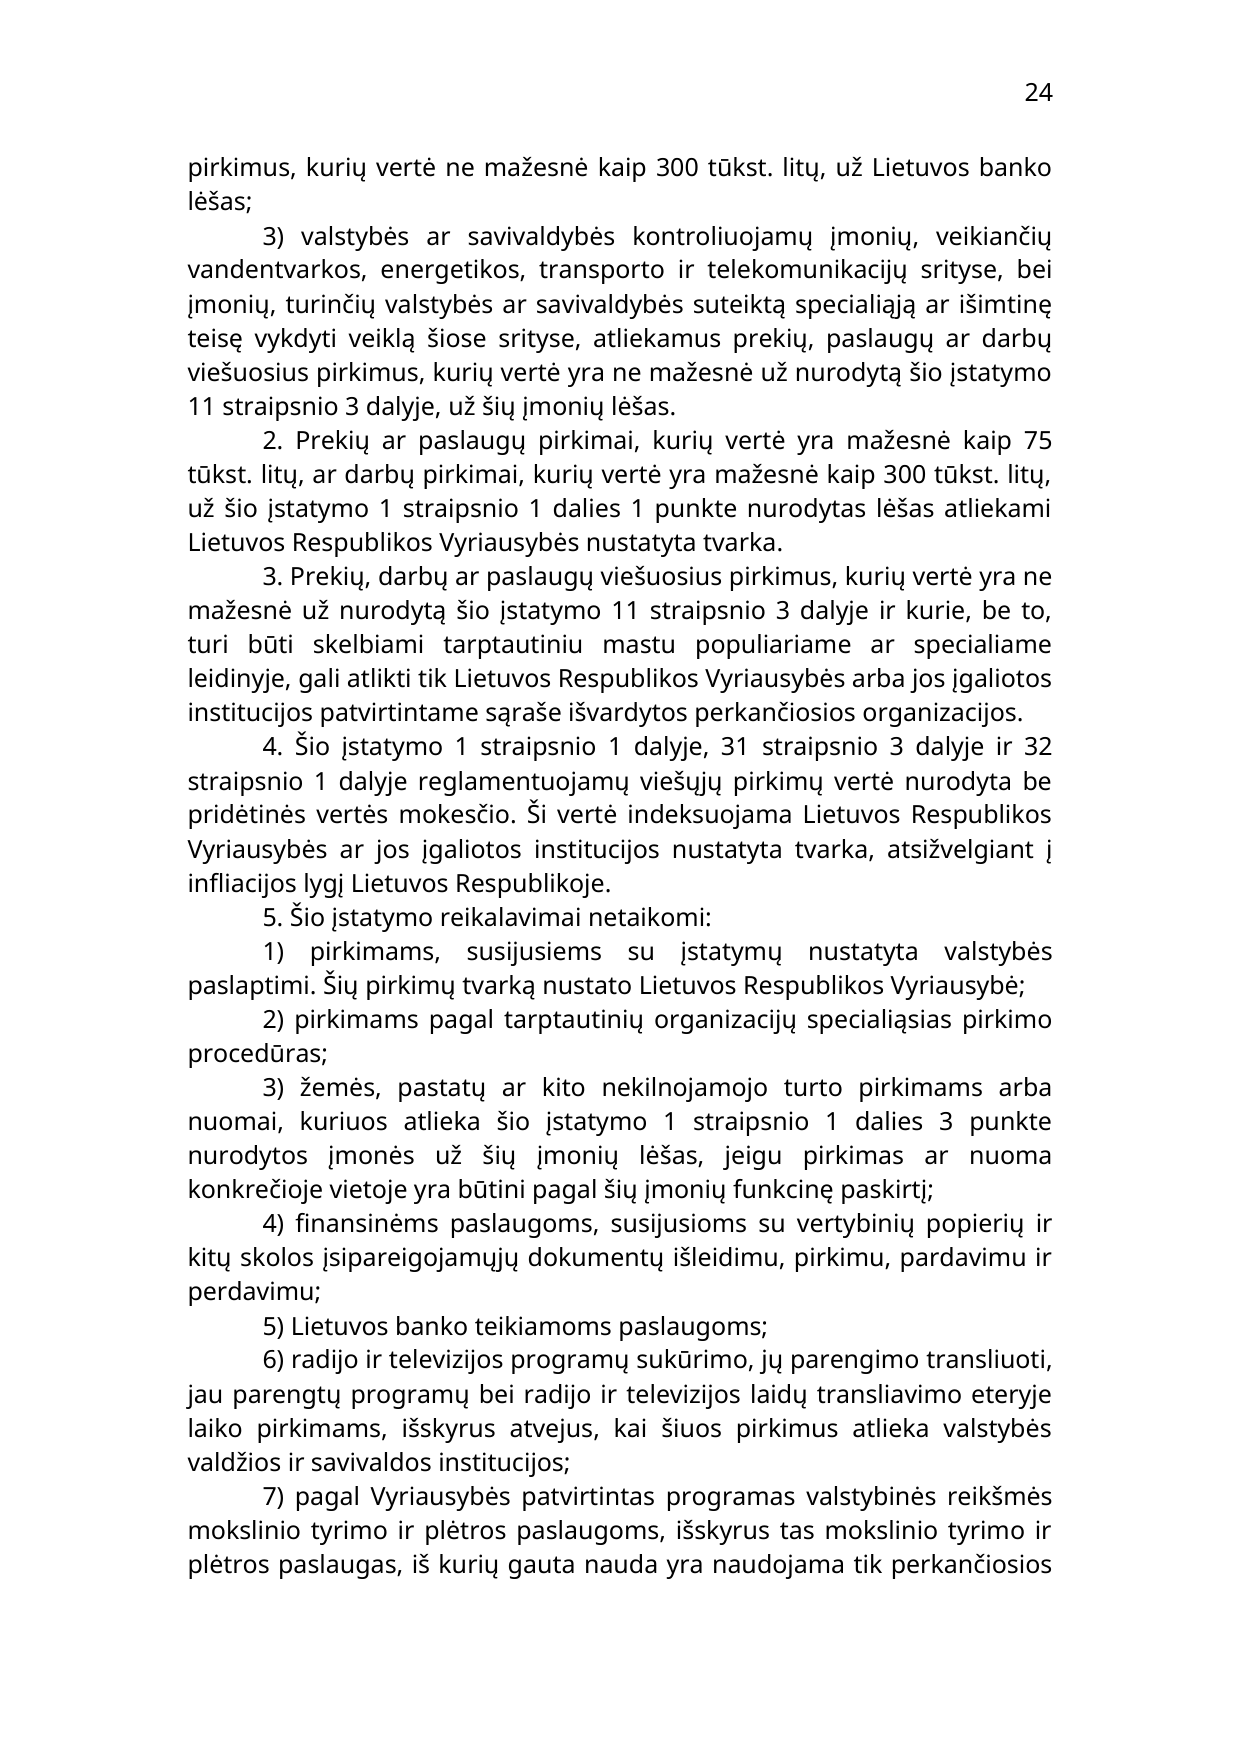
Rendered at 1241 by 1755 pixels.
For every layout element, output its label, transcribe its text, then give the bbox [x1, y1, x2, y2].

text 3. Prekių, darbų ar paslaugų viešuosius pirkimus, kurių vertė yra ne mažesnė už nurodytą šio įstatymo 11 straipsnio 3 dalyje ir kurie, be to, turi būti skelbiami tarptautiniu mastu populiariame ar specialiame leidinyje, gali atlikti tik Lietuvos Respublikos Vyriausybės arba jos įgaliotos institucijos patvirtintame sąraše išvardytos perkančiosios organizacijos. [187, 559, 1053, 729]
text 3) valstybės ar savivaldybės kontroliuojamų įmonių, veikiančių vandentvarkos, energetikos, transporto ir telekomunikacijų srityse, bei įmonių, turinčių valstybės ar savivaldybės suteiktą specialiąją ar išimtinę teisę vykdyti veiklą šiose srityse, atliekamus prekių, paslaugų ar darbų viešuosius pirkimus, kurių vertė yra ne mažesnė už nurodytą šio įstatymo 11 straipsnio 3 dalyje, už šių įmonių lėšas. [187, 218, 1053, 422]
text 6) radijo ir televizijos programų sukūrimo, jų parengimo transliuoti, jau parengtų programų bei radijo ir televizijos laidų transliavimo eteryje laiko pirkimams, išskyrus atvejus, kai šiuos pirkimus atlieka valstybės valdžios ir savivaldos institucijos; [187, 1342, 1053, 1478]
text 3) žemės, pastatų ar kito nekilnojamojo turto pirkimams arba nuomai, kuriuos atlieka šio įstatymo 1 straipsnio 1 dalies 3 punkte nurodytos įmonės už šių įmonių lėšas, jeigu pirkimas ar nuoma konkrečioje vietoje yra būtini pagal šių įmonių funkcinę paskirtį; [187, 1070, 1053, 1206]
text 4) finansinėms paslaugoms, susijusioms su vertybinių popierių ir kitų skolos įsipareigojamųjų dokumentų išleidimu, pirkimu, pardavimu ir perdavimu; [187, 1206, 1053, 1308]
text 5. Šio įstatymo reikalavimai netaikomi: [187, 899, 1053, 933]
text 2) pirkimams pagal tarptautinių organizacijų specialiąsias pirkimo procedūras; [187, 1002, 1053, 1070]
text 1) pirkimams, susijusiems su įstatymų nustatyta valstybės paslaptimi. Šių pirkimų tvarką nustato Lietuvos Respublikos Vyriausybė; [187, 933, 1053, 1002]
text 4. Šio įstatymo 1 straipsnio 1 dalyje, 31 straipsnio 3 dalyje ir 32 straipsnio 1 dalyje reglamentuojamų viešųjų pirkimų vertė nurodyta be pridėtinės vertės mokesčio. Ši vertė indeksuojama Lietuvos Respublikos Vyriausybės ar jos įgaliotos institucijos nustatyta tvarka, atsižvelgiant į infliacijos lygį Lietuvos Respublikoje. [187, 729, 1053, 899]
text pirkimus, kurių vertė ne mažesnė kaip 300 tūkst. litų, už Lietuvos banko lėšas; [187, 150, 1053, 218]
text 2. Prekių ar paslaugų pirkimai, kurių vertė yra mažesnė kaip 75 tūkst. litų, ar darbų pirkimai, kurių vertė yra mažesnė kaip 300 tūkst. litų, už šio įstatymo 1 straipsnio 1 dalies 1 punkte nurodytas lėšas atliekami Lietuvos Respublikos Vyriausybės nustatyta tvarka. [187, 422, 1053, 559]
text 5) Lietuvos banko teikiamoms paslaugoms; [187, 1308, 1053, 1342]
text 7) pagal Vyriausybės patvirtintas programas valstybinės reikšmės mokslinio tyrimo ir plėtros paslaugoms, išskyrus tas mokslinio tyrimo ir plėtros paslaugas, iš kurių gauta nauda yra naudojama tik perkančiosios [187, 1478, 1053, 1581]
